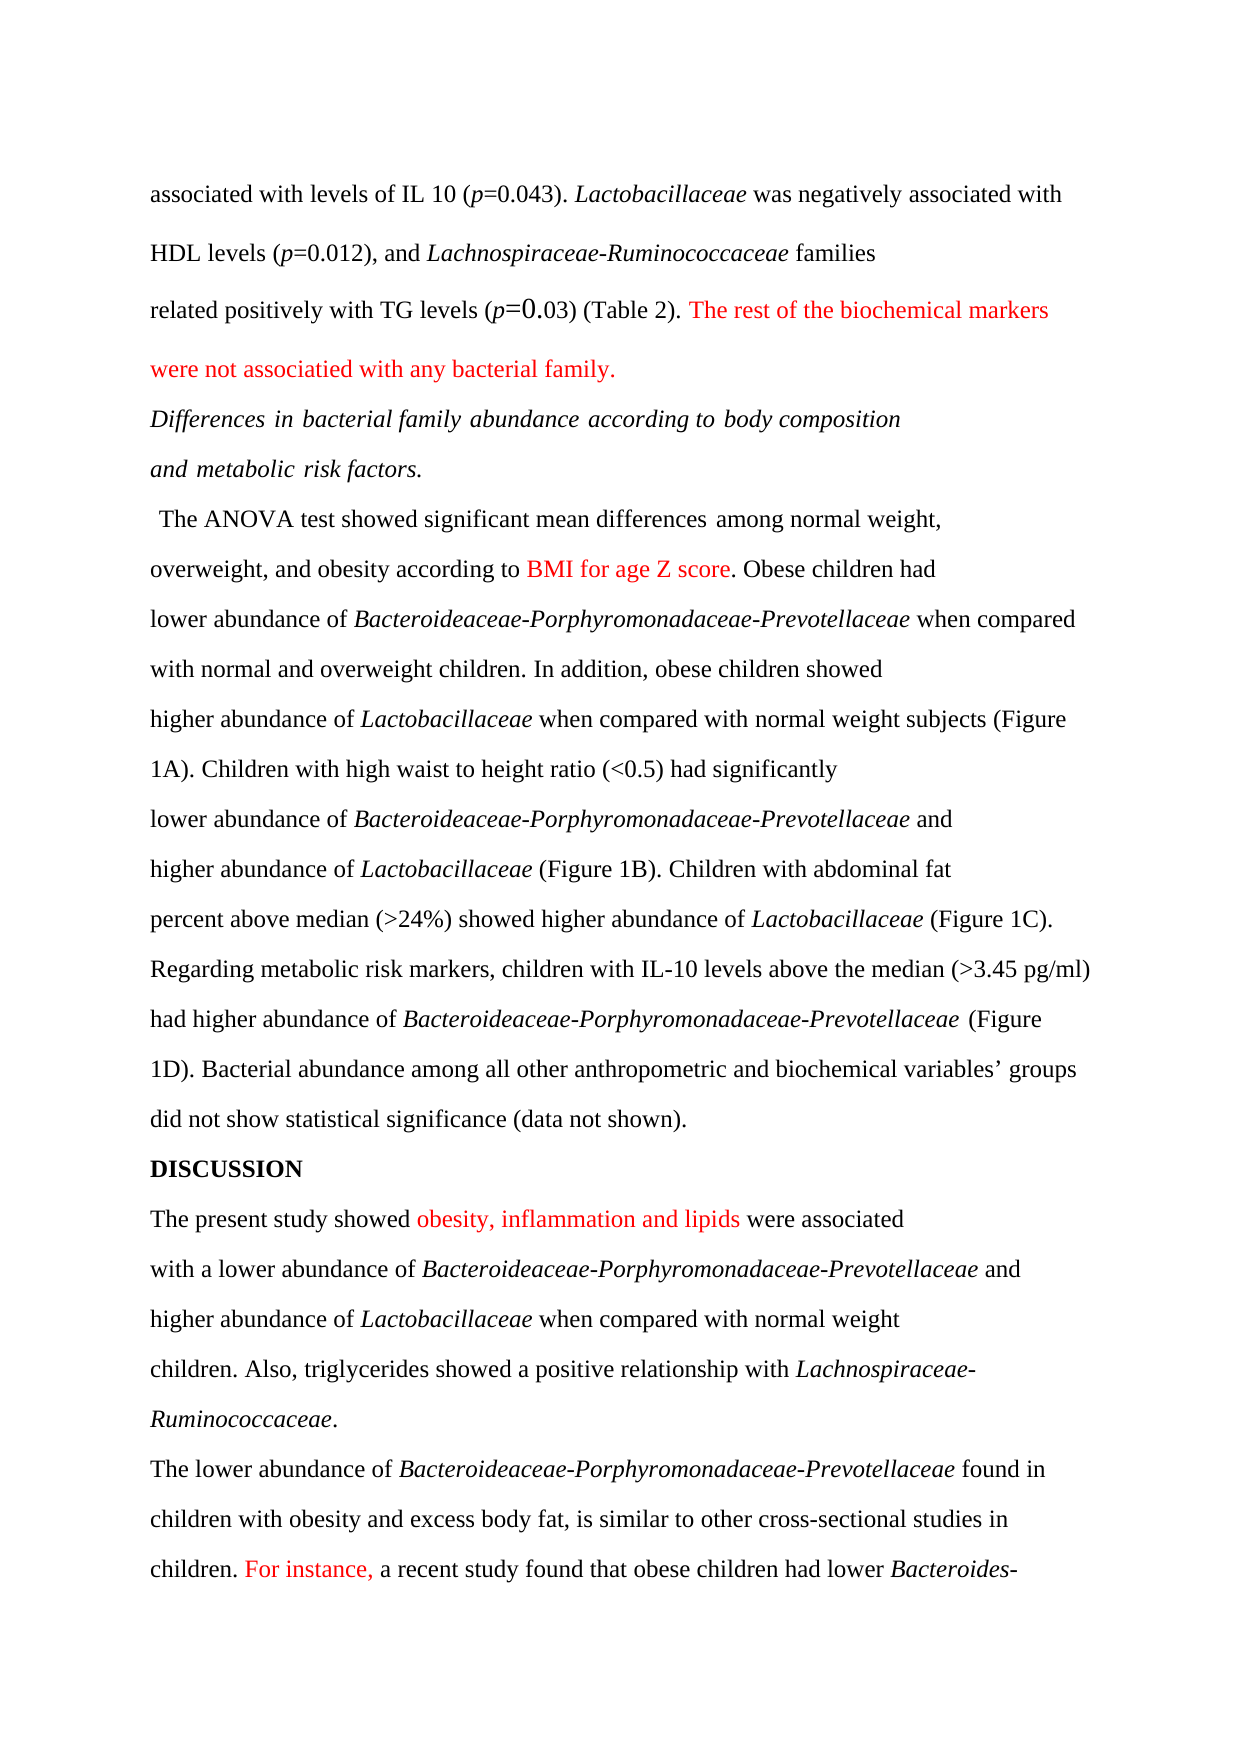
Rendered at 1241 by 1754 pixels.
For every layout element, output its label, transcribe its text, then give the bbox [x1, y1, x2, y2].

text The ANOVA test showed significant mean differences among normal weight, overweight, and obesity according to BMI for age Z score. Obese children had lower abundance of Bacteroideaceae-Porphyromonadaceae-Prevotellaceae when compared with normal and overweight children. In addition, obese children showed higher abundance of Lactobacillaceae when compared with normal weight subjects (Figure 1A). Children with high waist to height ratio (<0.5) had significantly lower abundance of Bacteroideaceae-Porphyromonadaceae-Prevotellaceae and higher abundance of Lactobacillaceae (Figure 1B). Children with abdominal fat percent above median (>24%) showed higher abundance of Lactobacillaceae (Figure 1C). Regarding metabolic risk markers, children with IL-10 levels above the median (>3.45 pg/ml) had higher abundance of Bacteroideaceae-Porphyromonadaceae-Prevotellaceae (Figure 1D). Bacterial abundance among all other anthropometric and biochemical variables’ groups did not show statistical significance (data not shown). [150, 483, 1090, 1133]
text The present study showed obesity, inflammation and lipids were associated with a lower abundance of Bacteroideaceae-Porphyromonadaceae-Prevotellaceae and higher abundance of Lactobacillaceae when compared with normal weight children. Also, triglycerides showed a positive relationship with Lachnospiraceae-Ruminococcaceae. [150, 1183, 1090, 1433]
text The lower abundance of Bacteroideaceae-Porphyromonadaceae-Prevotellaceae found in children with obesity and excess body fat, is similar to other cross-sectional studies in children. For instance, a recent study found that obese children had lower Bacteroides- [150, 1433, 1090, 1583]
text associated with levels of IL 10 (p=0.043). Lactobacillaceae was negatively associated with HDL levels (p=0.012), and Lachnospiraceae-Ruminococcaceae families related positively with TG levels (p=0.03) (Table 2). The rest of the biochemical markers were not associatied with any bacterial family. [150, 150, 1090, 383]
text DISCUSSION [150, 1133, 1090, 1183]
text Differences in bacterial family abundance according to body composition and metabolic risk factors. [150, 383, 1090, 483]
